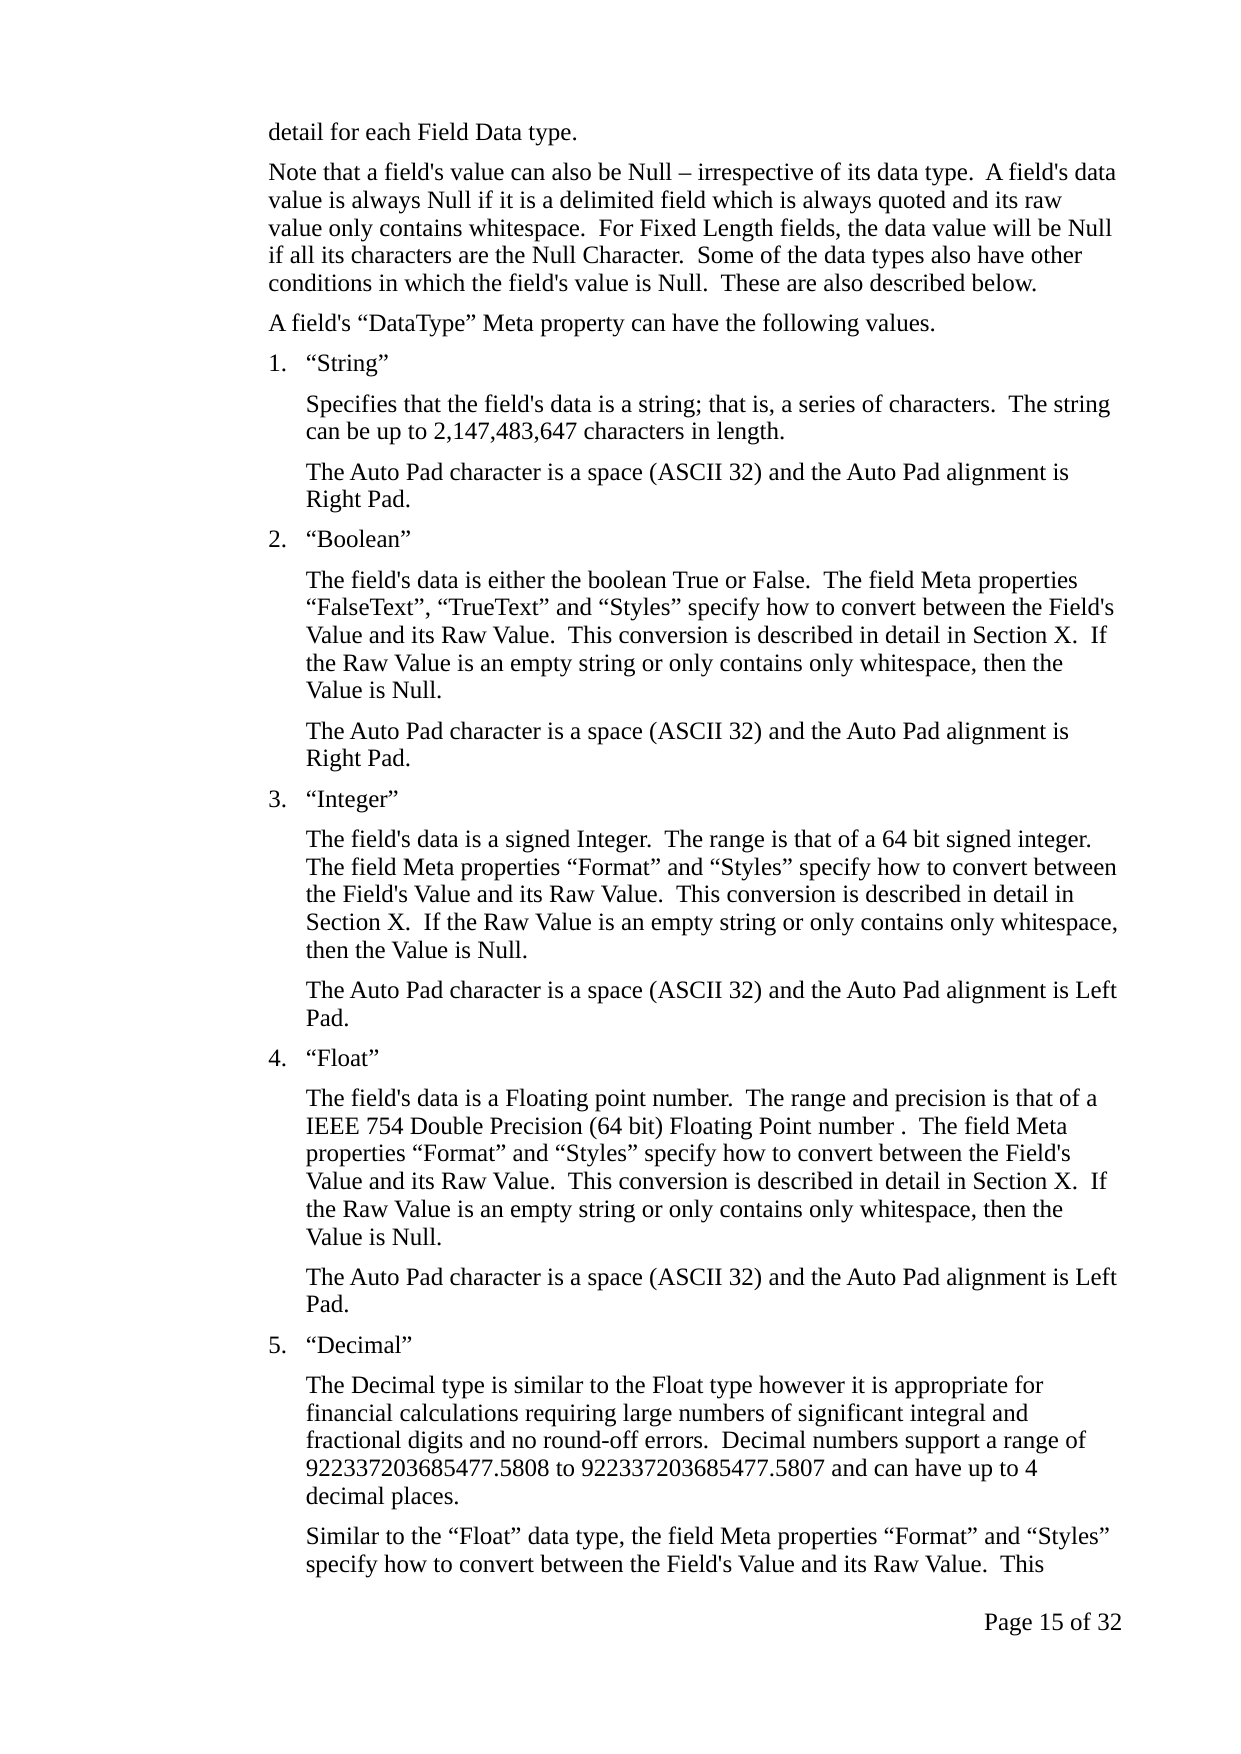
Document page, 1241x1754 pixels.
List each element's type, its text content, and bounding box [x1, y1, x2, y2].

list “Boolean” [268, 526, 1122, 553]
list Note that a field's value can also be Null – irrespective of its data type. A field's data value is always Null if it is a delimited field which is always quoted and its raw value only contains whitespace. For Fixed Length fields, the data value will be Null if all its characters are the Null Character. Some of the data types also have other conditions in which the field's value is Null. These are also described below. [231, 158, 1122, 297]
list Specifies that the field's data is a string; that is, a series of characters. The string can be up to 2,147,483,647 characters in length. [268, 390, 1122, 445]
list Similar to the “Float” data type, the field Meta properties “Format” and “Styles” specify how to convert between the Field's Value and its Raw Value. This [268, 1522, 1122, 1577]
list The field's data is either the boolean True or False. The field Meta properties “FalseText”, “TrueText” and “Styles” specify how to convert between the Field's Value and its Raw Value. This conversion is described in detail in Section X. If the Raw Value is an empty string or only contains only whitespace, then the Value is Null. [268, 566, 1122, 704]
list The Auto Pad character is a space (ASCII 32) and the Auto Pad alignment is Left Pad. [268, 1263, 1122, 1318]
list The field's data is a Floating point number. The range and precision is that of a IEEE 754 Double Precision (64 bit) Floating Point number . The field Meta properties “Format” and “Styles” specify how to convert between the Field's Value and its Raw Value. This conversion is described in detail in Section X. If the Raw Value is an empty string or only contains only whitespace, then the Value is Null. [268, 1084, 1122, 1250]
list The Decimal type is similar to the Float type however it is appropriate for financial calculations requiring large numbers of significant integral and fractional digits and no round-off errors. Decimal numbers support a range of 922337203685477.5808 to 922337203685477.5807 and can have up to 4 decimal places. [268, 1371, 1122, 1509]
list “String” [268, 349, 1122, 377]
list “Decimal” [268, 1331, 1122, 1358]
list The field's data is a signed Integer. The range is that of a 64 bit signed integer. The field Meta properties “Format” and “Styles” specify how to convert between the Field's Value and its Raw Value. This conversion is described in detail in Section X. If the Raw Value is an empty string or only contains only whitespace, then the Value is Null. [268, 825, 1122, 963]
list A field's “DataType” Meta property can have the following values. [231, 309, 1122, 337]
list The Auto Pad character is a space (ASCII 32) and the Auto Pad alignment is Right Pad. [268, 717, 1122, 772]
list detail for each Field Data type. [231, 118, 1122, 146]
list The Auto Pad character is a space (ASCII 32) and the Auto Pad alignment is Left Pad. [268, 976, 1122, 1031]
list The Auto Pad character is a space (ASCII 32) and the Auto Pad alignment is Right Pad. [268, 458, 1122, 513]
list “Integer” [268, 785, 1122, 812]
list “Float” [268, 1044, 1122, 1072]
